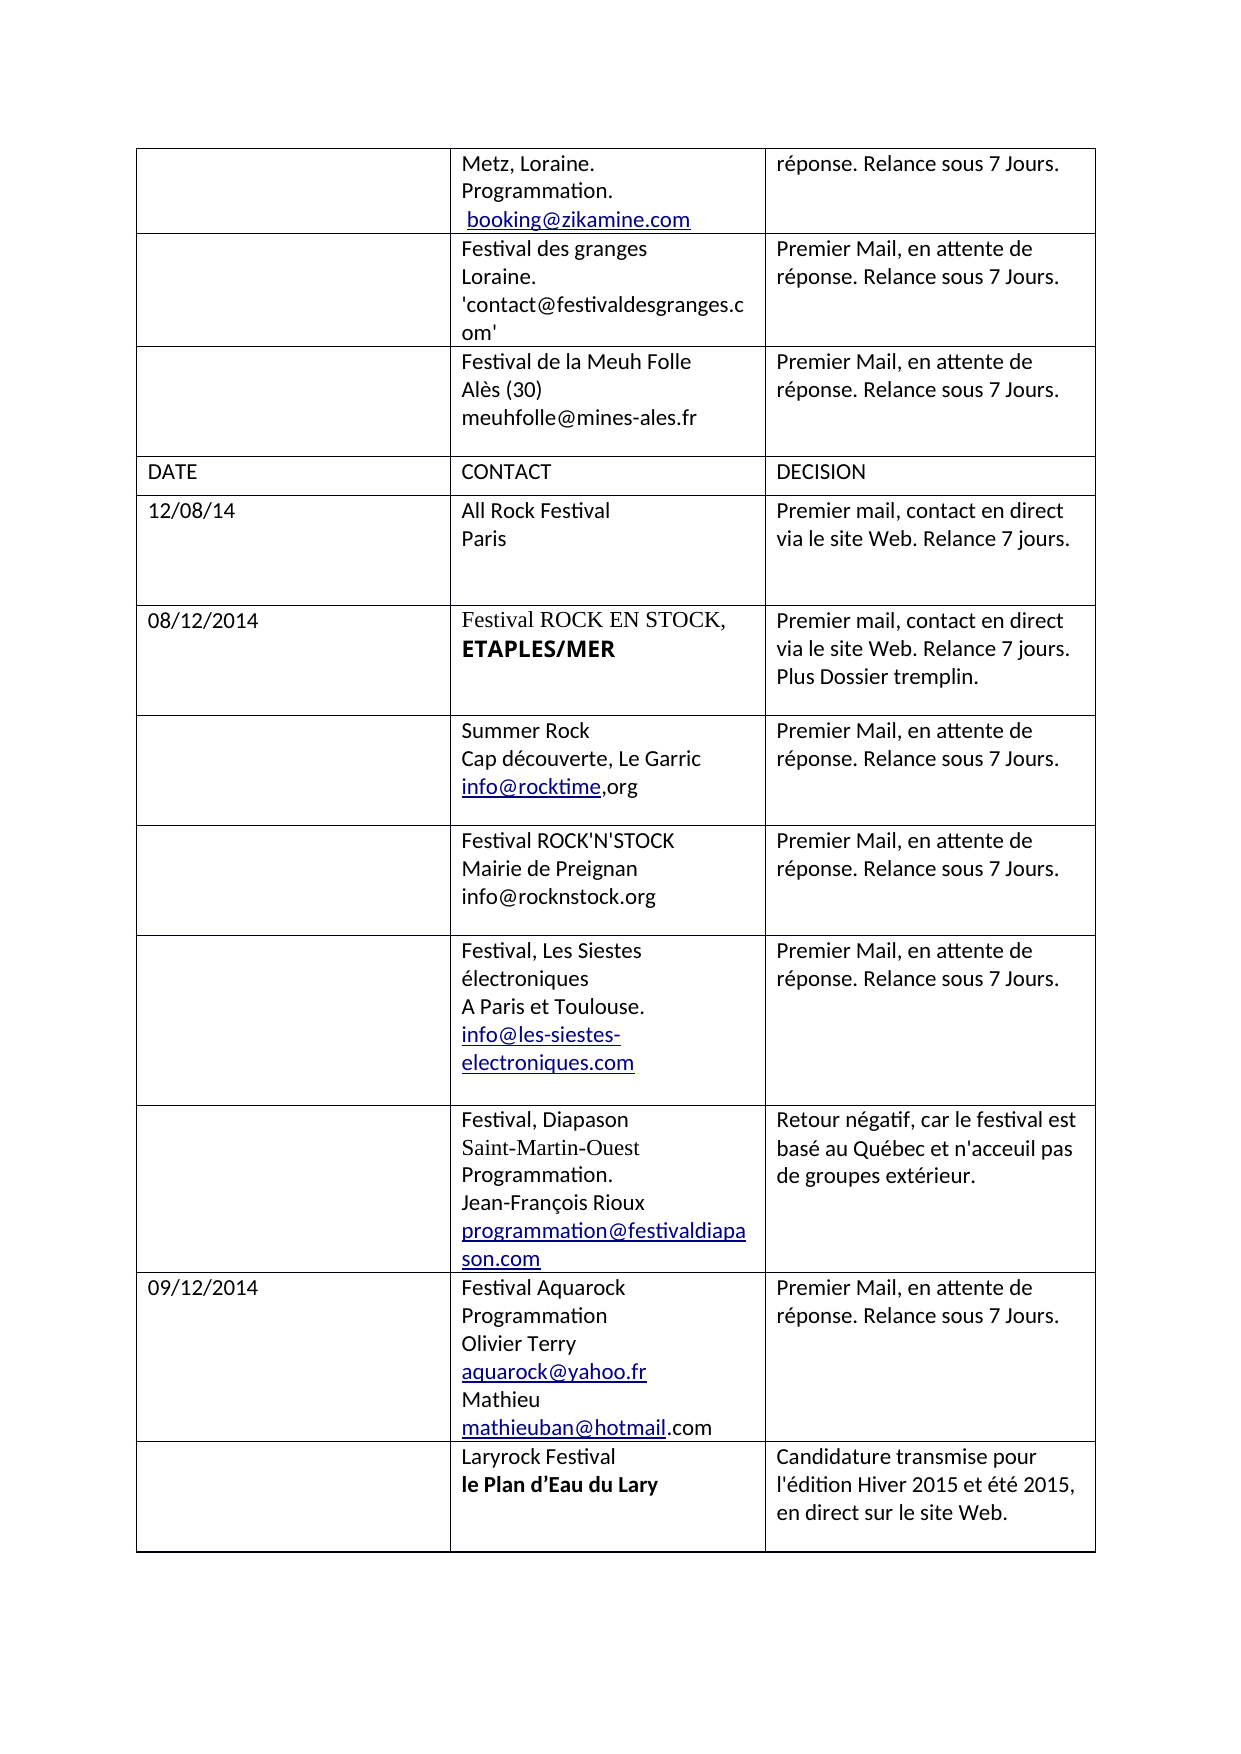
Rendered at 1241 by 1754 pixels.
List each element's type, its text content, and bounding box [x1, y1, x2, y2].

table_cell Premier Mail, en attente de réponse. Relance sous 7 Jours. [766, 1273, 1095, 1441]
table_cell Festival ROCK'N'STOCK Mairie de Preignan info@rocknstock.org [451, 826, 765, 935]
table_cell réponse. Relance sous 7 Jours. [766, 149, 1095, 233]
table_cell [137, 1106, 450, 1272]
table_cell [137, 936, 450, 1104]
table_cell All Rock Festival Paris [451, 496, 765, 605]
table_cell Metz, Loraine. Programmation. booking@zikamine.com [451, 149, 765, 233]
table_cell [137, 1442, 450, 1551]
table_cell [137, 716, 450, 825]
table_cell Festival ROCK EN STOCK, ETAPLES/MER [451, 606, 765, 715]
table_cell Festival, Diapason Saint-Martin-Ouest Programmation. Jean-François Rioux programmation@festivaldiapason.com [451, 1106, 765, 1272]
table_cell DATE [137, 457, 450, 495]
table_cell Premier Mail, en attente de réponse. Relance sous 7 Jours. [766, 347, 1095, 456]
table_cell Premier Mail, en attente de réponse. Relance sous 7 Jours. [766, 826, 1095, 935]
table_cell 08/12/14 [137, 496, 450, 605]
table_cell Summer Rock Cap découverte, Le Garric info@rocktime,org [451, 716, 765, 825]
table_cell Premier Mail, en attente de réponse. Relance sous 7 Jours. [766, 234, 1095, 346]
table_cell Premier Mail, en attente de réponse. Relance sous 7 Jours. [766, 936, 1095, 1104]
table_cell [137, 347, 450, 456]
table_cell Festival des granges Loraine. 'contact@festivaldesgranges.com' [451, 234, 765, 346]
table_cell Festival, Les Siestes électroniques A Paris et Toulouse. info@les-siestes-electroniques.com [451, 936, 765, 1104]
table_cell Laryrock Festival le Plan d’Eau du Lary [451, 1442, 765, 1551]
table_cell Premier Mail, en attente de réponse. Relance sous 7 Jours. [766, 716, 1095, 825]
table_cell Premier mail, contact en direct via le site Web. Relance 7 jours. Plus Dossier tremplin. [766, 606, 1095, 715]
table_cell DECISION [766, 457, 1095, 495]
table_cell [137, 826, 450, 935]
table_cell Premier mail, contact en direct via le site Web. Relance 7 jours. [766, 496, 1095, 605]
table_cell Retour négatif, car le festival est basé au Québec et n'acceuil pas de groupes extérieur. [766, 1106, 1095, 1272]
table_cell Festival Aquarock Programmation Olivier Terry aquarock@yahoo.fr Mathieu mathieuban@hotmail.com [451, 1273, 765, 1441]
table_cell Candidature transmise pour l'édition Hiver 2015 et été 2015, en direct sur le site Web. [766, 1442, 1095, 1551]
table_cell 09/12/2014 [137, 1273, 450, 1441]
table_cell 08/12/2014 [137, 606, 450, 715]
table_cell [137, 149, 450, 233]
table_cell Festival de la Meuh Folle Alès (30) meuhfolle@mines-ales.fr [451, 347, 765, 456]
table_cell [137, 234, 450, 346]
table_cell CONTACT [451, 457, 765, 495]
